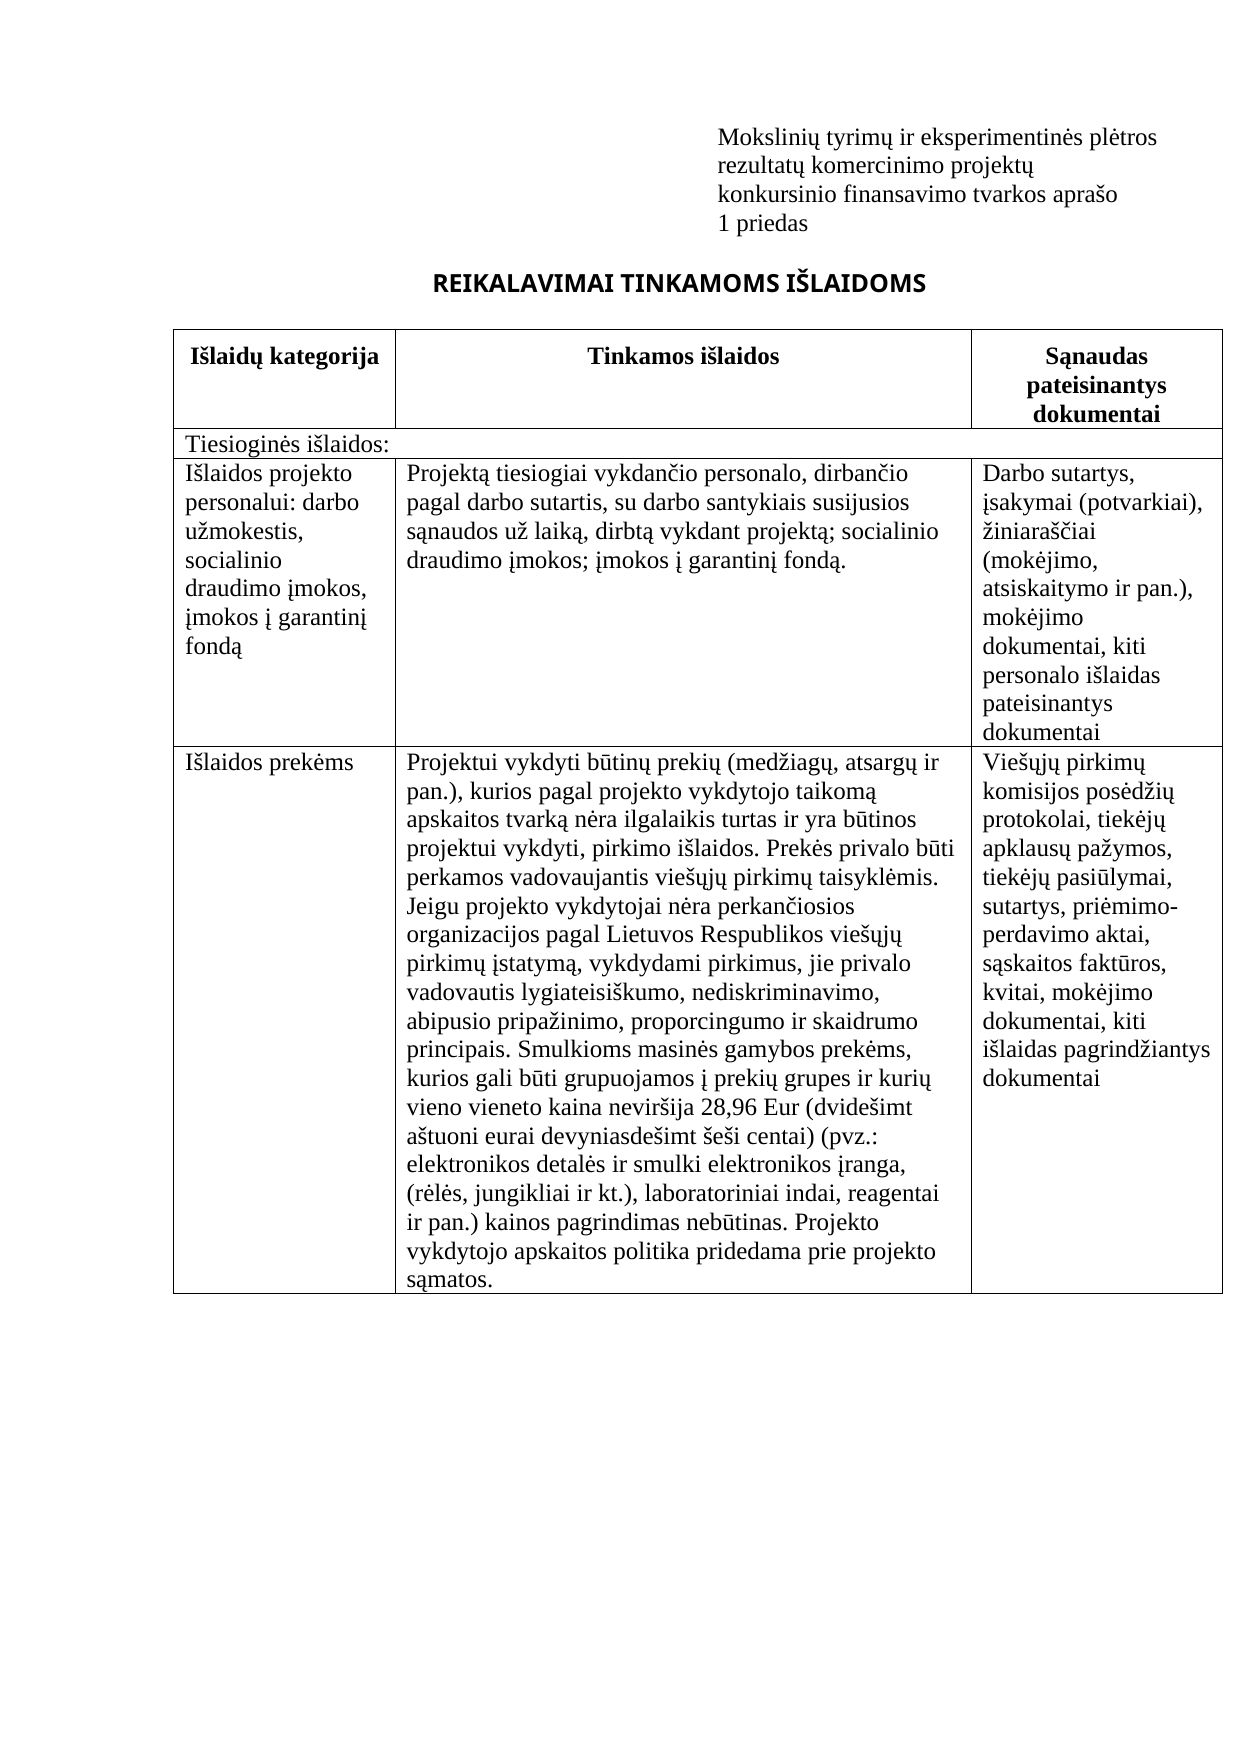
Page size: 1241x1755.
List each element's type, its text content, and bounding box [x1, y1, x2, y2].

text Mokslinių tyrimų ir eksperimentinės plėtros [717, 122, 1181, 151]
table_cell Tiesioginės išlaidos: [174, 429, 1222, 457]
table_cell Projektui vykdyti būtinų prekių (medžiagų, atsargų ir pan.), kurios pagal projekto vykdytojo taikomą apskaitos tvarką nėra ilgalaikis turtas ir yra būtinos projektui vykdyti, pirkimo išlaidos. Prekės privalo būti perkamos vadovaujantis viešųjų pirkimų taisyklėmis. Jeigu projekto vykdytojai nėra perkančiosios organizacijos pagal Lietuvos Respublikos viešųjų pirkimų įstatymą, vykdydami pirkimus, jie privalo vadovautis lygiateisiškumo, nediskriminavimo, abipusio pripažinimo, proporcingumo ir skaidrumo principais. Smulkioms masinės gamybos prekėms, kurios gali būti grupuojamos į prekių grupes ir kurių vieno vieneto kaina neviršija 28,96 Eur (dvidešimt aštuoni eurai devyniasdešimt šeši centai) (pvz.: elektronikos detalės ir smulki elektronikos įranga, (rėlės, jungikliai ir kt.), laboratoriniai indai, reagentai ir pan.) kainos pagrindimas nebūtinas. Projekto vykdytojo apskaitos politika pridedama prie projekto sąmatos. [396, 747, 971, 1293]
text konkursinio finansavimo tvarkos aprašo [717, 179, 1181, 208]
table_cell Viešųjų pirkimų komisijos posėdžių protokolai, tiekėjų apklausų pažymos, tiekėjų pasiūlymai, sutartys, priėmimo-perdavimo aktai, sąskaitos faktūros, kvitai, mokėjimo dokumentai, kiti išlaidas pagrindžiantys dokumentai [972, 747, 1222, 1293]
table_header Tinkamos išlaidos [396, 330, 971, 428]
table_cell Projektą tiesiogiai vykdančio personalo, dirbančio pagal darbo sutartis, su darbo santykiais susijusios sąnaudos už laiką, dirbtą vykdant projektą; socialinio draudimo įmokos; įmokos į garantinį fondą. [396, 459, 971, 746]
table_header Sąnaudas pateisinantys dokumentai [972, 330, 1222, 428]
table_cell Darbo sutartys, įsakymai (potvarkiai), žiniaraščiai (mokėjimo, atsiskaitymo ir pan.), mokėjimo dokumentai, kiti personalo išlaidas pateisinantys dokumentai [972, 459, 1222, 746]
text Reikalavimai tinkamoms išlaidoms [177, 266, 1181, 300]
text rezultatų komercinimo projektų [717, 151, 1181, 179]
table_cell Išlaidos prekėms [174, 747, 395, 1293]
table_cell Išlaidos projekto personalui: darbo užmokestis, socialinio draudimo įmokos, įmokos į garantinį fondą [174, 459, 395, 746]
table_header Išlaidų kategorija [174, 330, 395, 428]
text 1 priedas [717, 208, 1181, 237]
